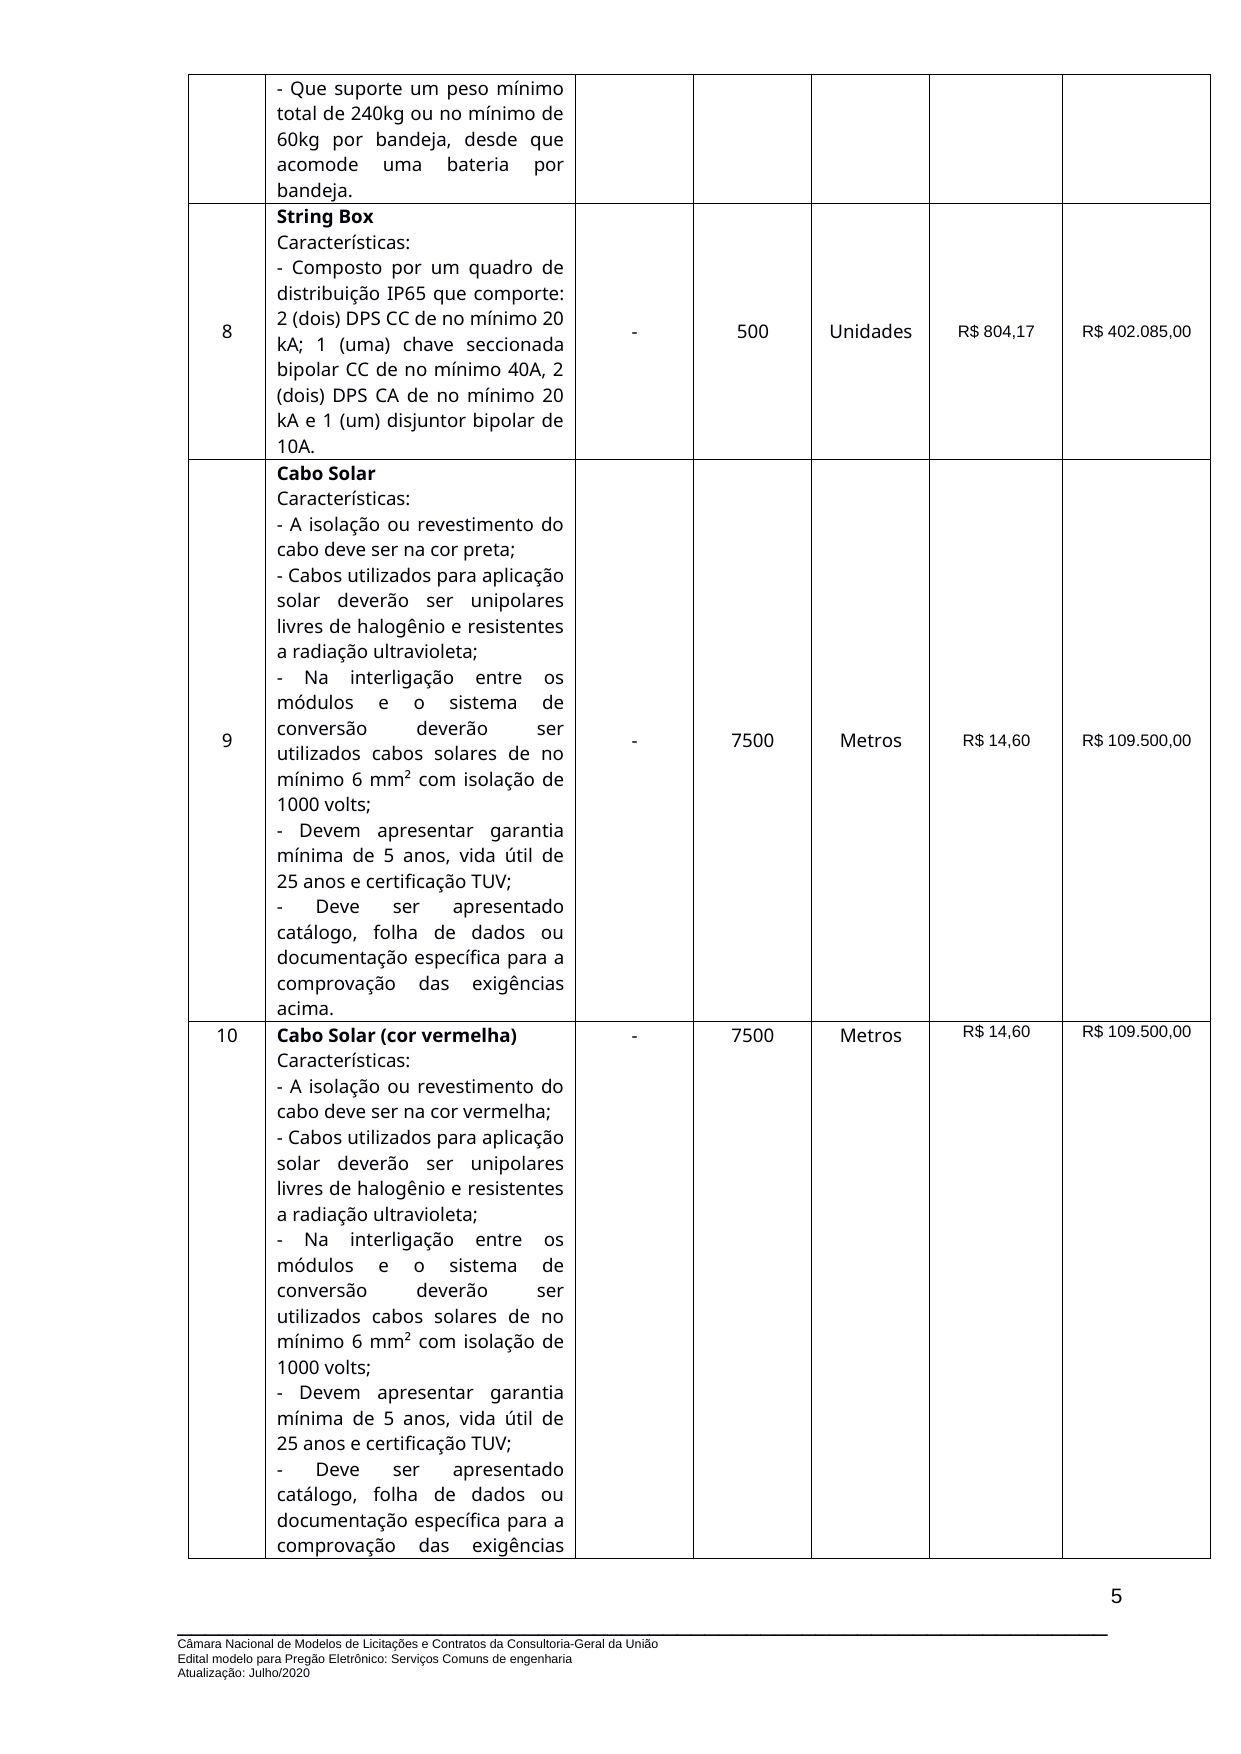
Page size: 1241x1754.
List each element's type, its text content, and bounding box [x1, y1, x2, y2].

table_cell [812, 75, 929, 202]
table_cell R$ 14,60 [930, 1022, 1062, 1558]
table_cell - [576, 204, 693, 459]
table_cell 8 [189, 204, 265, 459]
table_cell 7500 [694, 460, 811, 1021]
table_cell 9 [189, 460, 265, 1021]
table_cell [189, 75, 265, 202]
table_cell - [576, 1022, 693, 1558]
table_cell Metros [812, 1022, 929, 1558]
table_cell R$ 14,60 [930, 460, 1062, 1021]
table_cell R$ 109.500,00 [1063, 1022, 1210, 1558]
table_cell - [576, 75, 693, 202]
table_cell 10 [189, 1022, 265, 1558]
table_cell Unidades [812, 204, 929, 459]
table_cell R$ 109.500,00 [1063, 460, 1210, 1021]
table_cell 500 [694, 204, 811, 459]
table_cell R$ 804,17 [930, 204, 1062, 459]
table_cell - [576, 460, 693, 1021]
table_cell R$ 402.085,00 [1063, 204, 1210, 459]
table_cell [694, 75, 811, 202]
table_cell [930, 75, 1062, 202]
table_cell 7500 [694, 1022, 811, 1558]
table_cell [1063, 75, 1210, 202]
table_cell Metros [812, 460, 929, 1021]
